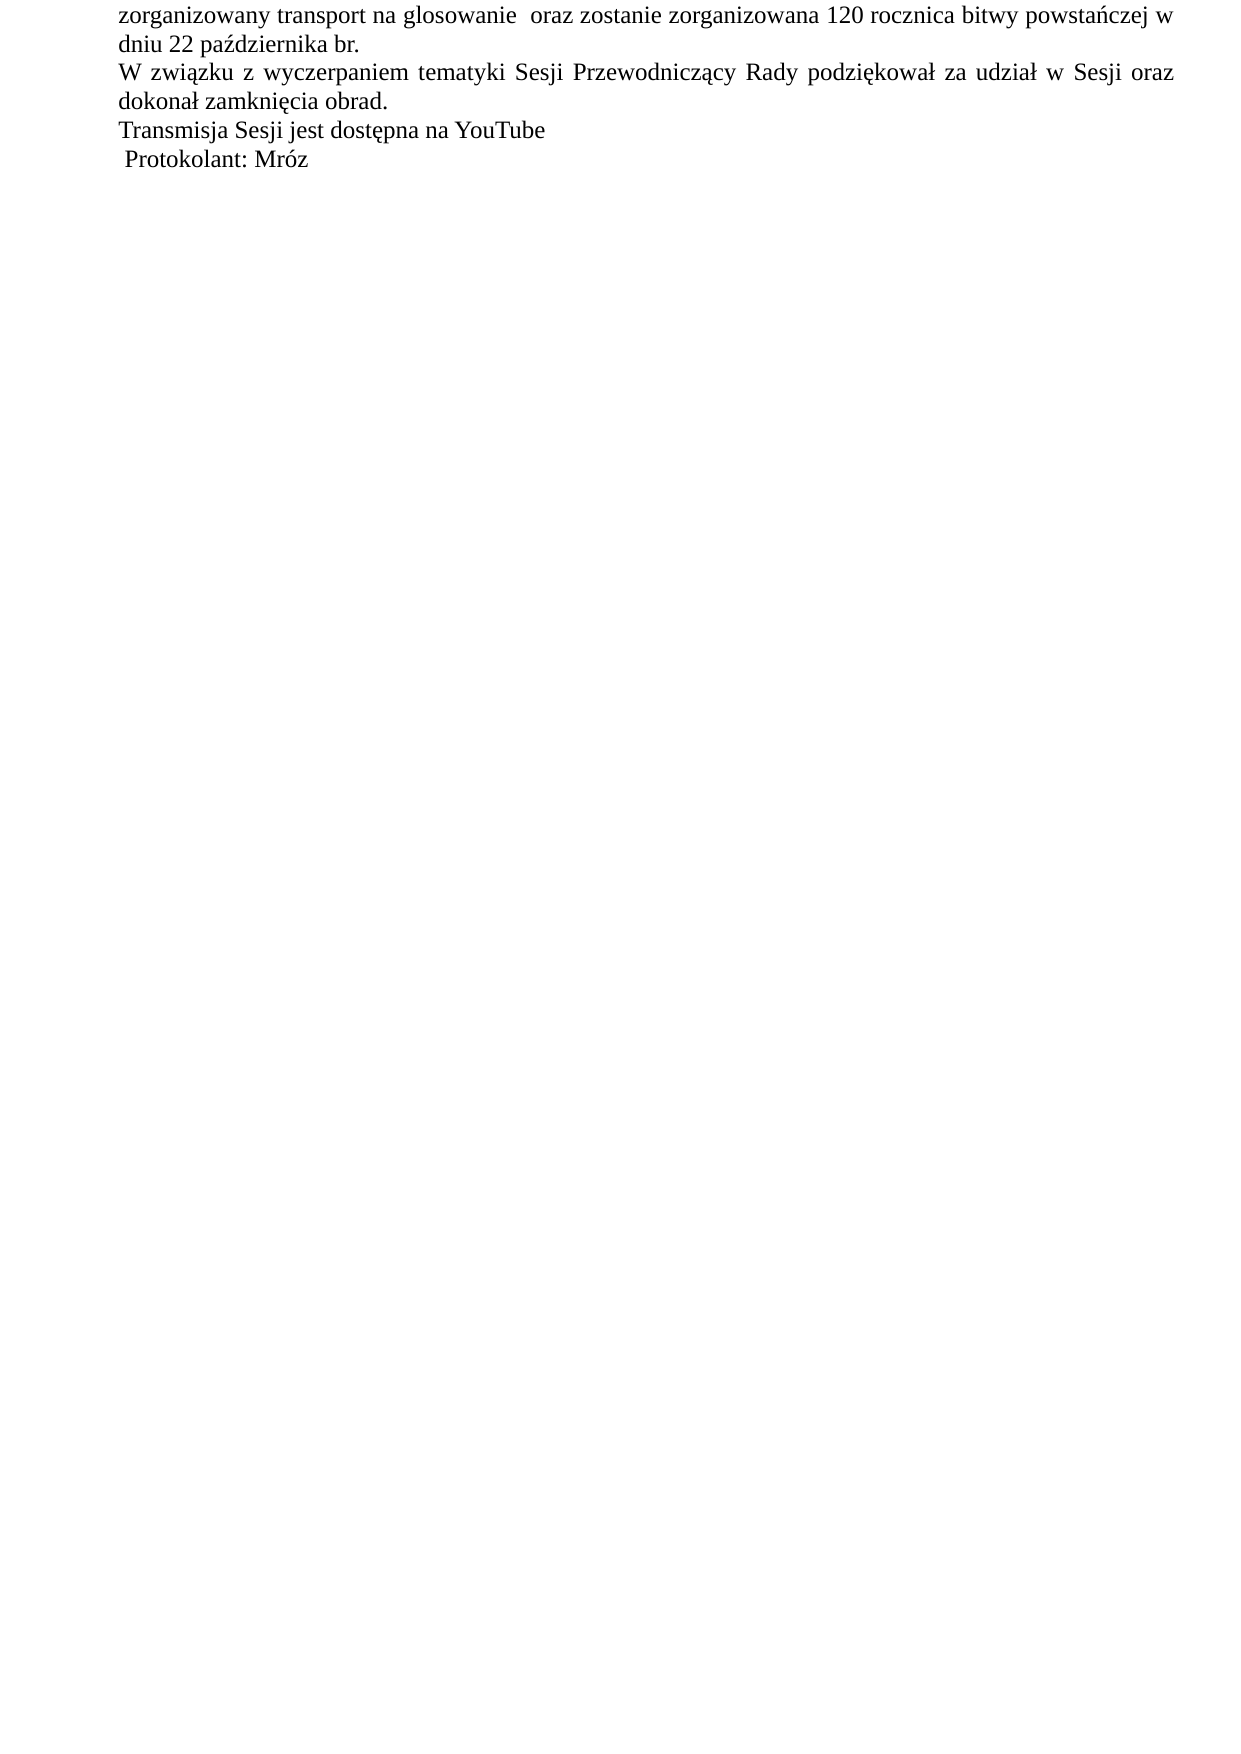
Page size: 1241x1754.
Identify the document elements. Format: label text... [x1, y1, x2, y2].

text W związku z wyczerpaniem tematyki Sesji Przewodniczący Rady podziękował za udział w Sesji oraz dokonał zamknięcia obrad. [118, 57, 1175, 115]
text Transmisja Sesji jest dostępna na YouTube [118, 115, 1175, 144]
text zorganizowany transport na glosowanie oraz zostanie zorganizowana 120 rocznica bitwy powstańczej w dniu 22 października br. [118, 0, 1175, 57]
text Protokolant: Mróz [118, 144, 1175, 172]
